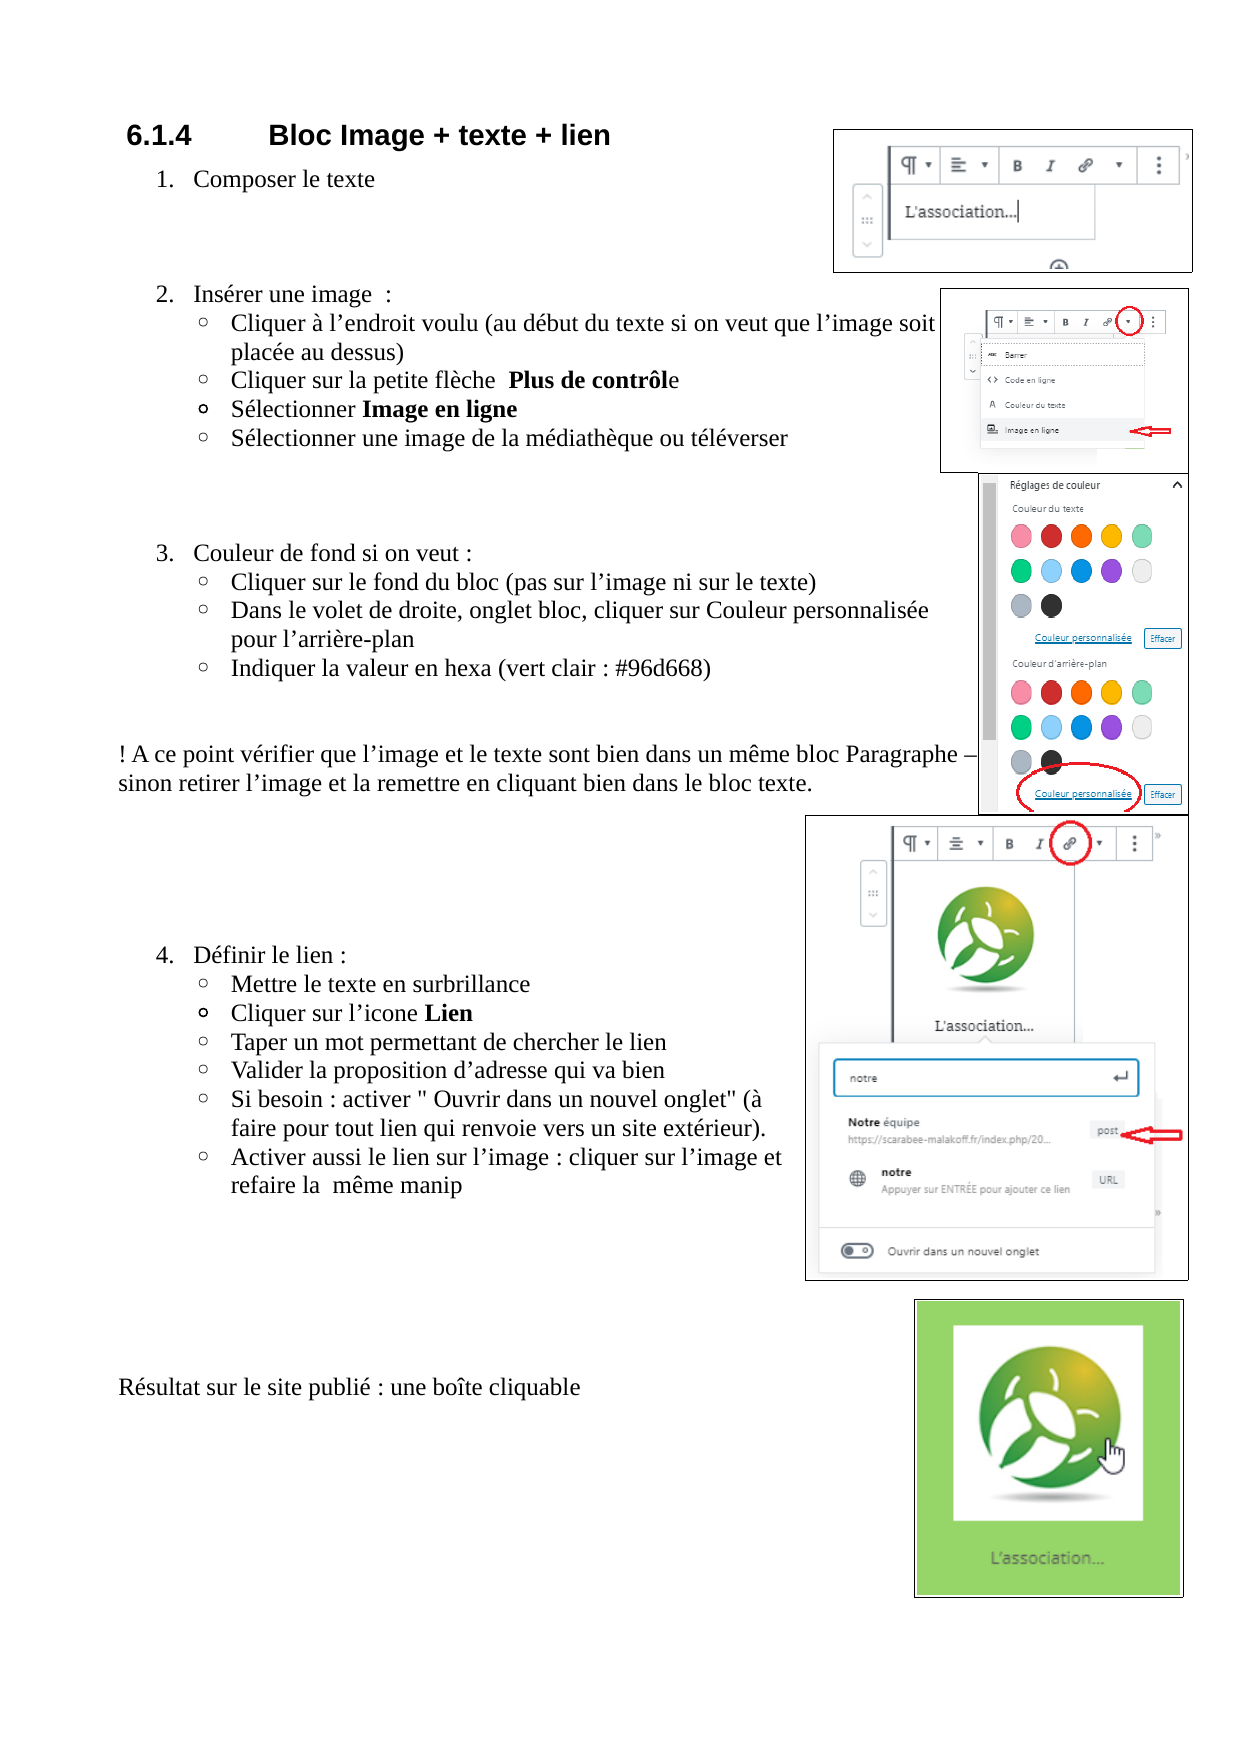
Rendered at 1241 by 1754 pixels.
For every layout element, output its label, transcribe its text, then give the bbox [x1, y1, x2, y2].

list Sélectionner Image en ligne [193, 394, 940, 423]
list Sélectionner une image de la médiathèque ou téléverser [193, 423, 940, 452]
list Cliquer sur le fond du bloc (pas sur l’image ni sur le texte) [193, 567, 978, 596]
picture [942, 290, 1186, 470]
list Cliquer sur la petite flèche Plus de contrôle [193, 366, 940, 394]
list Dans le volet de droite, onglet bloc, cliquer sur Couleur personnalisée pour l’arrière-plan [193, 596, 978, 653]
list Composer le texte [156, 164, 833, 193]
text Résultat sur le site publié : une boîte cliquable [118, 1372, 914, 1401]
list Indiquer la valeur en hexa (vert clair : #96d668) [193, 653, 978, 682]
picture [917, 1301, 1180, 1595]
list Si besoin : activer " Ouvrir dans un nouvel onglet" (à faire pour tout lien qui renvoie vers un site extérieur). [193, 1084, 805, 1142]
list Mettre le texte en surbrillance [193, 969, 805, 998]
text [915, 1300, 1183, 1597]
list Cliquer sur l’icone Lien [193, 998, 805, 1027]
picture [836, 132, 1189, 269]
list Taper un mot permettant de chercher le lien [193, 1027, 805, 1056]
list Valider la proposition d’adresse qui va bien [193, 1056, 805, 1084]
list Activer aussi le lien sur l’image : cliquer sur l’image et refaire la même manip [193, 1142, 805, 1199]
list Cliquer à l’endroit voulu (au début du texte si on veut que l’image soit placée au dessus) [193, 308, 940, 366]
picture [980, 475, 1186, 812]
list Insérer une image : [156, 279, 1181, 308]
picture [807, 817, 1186, 1278]
text ! A ce point vérifier que l’image et le texte sont bien dans un même bloc Paragraphe – sinon retirer l’image et la remettre en cliquant bien dans le bloc texte. [118, 739, 978, 797]
list Définir le lien : [156, 941, 805, 969]
subtitle Bloc Image + texte + lien [118, 118, 1181, 152]
subtitle [834, 130, 1192, 272]
list Couleur de fond si on veut : [156, 538, 978, 567]
